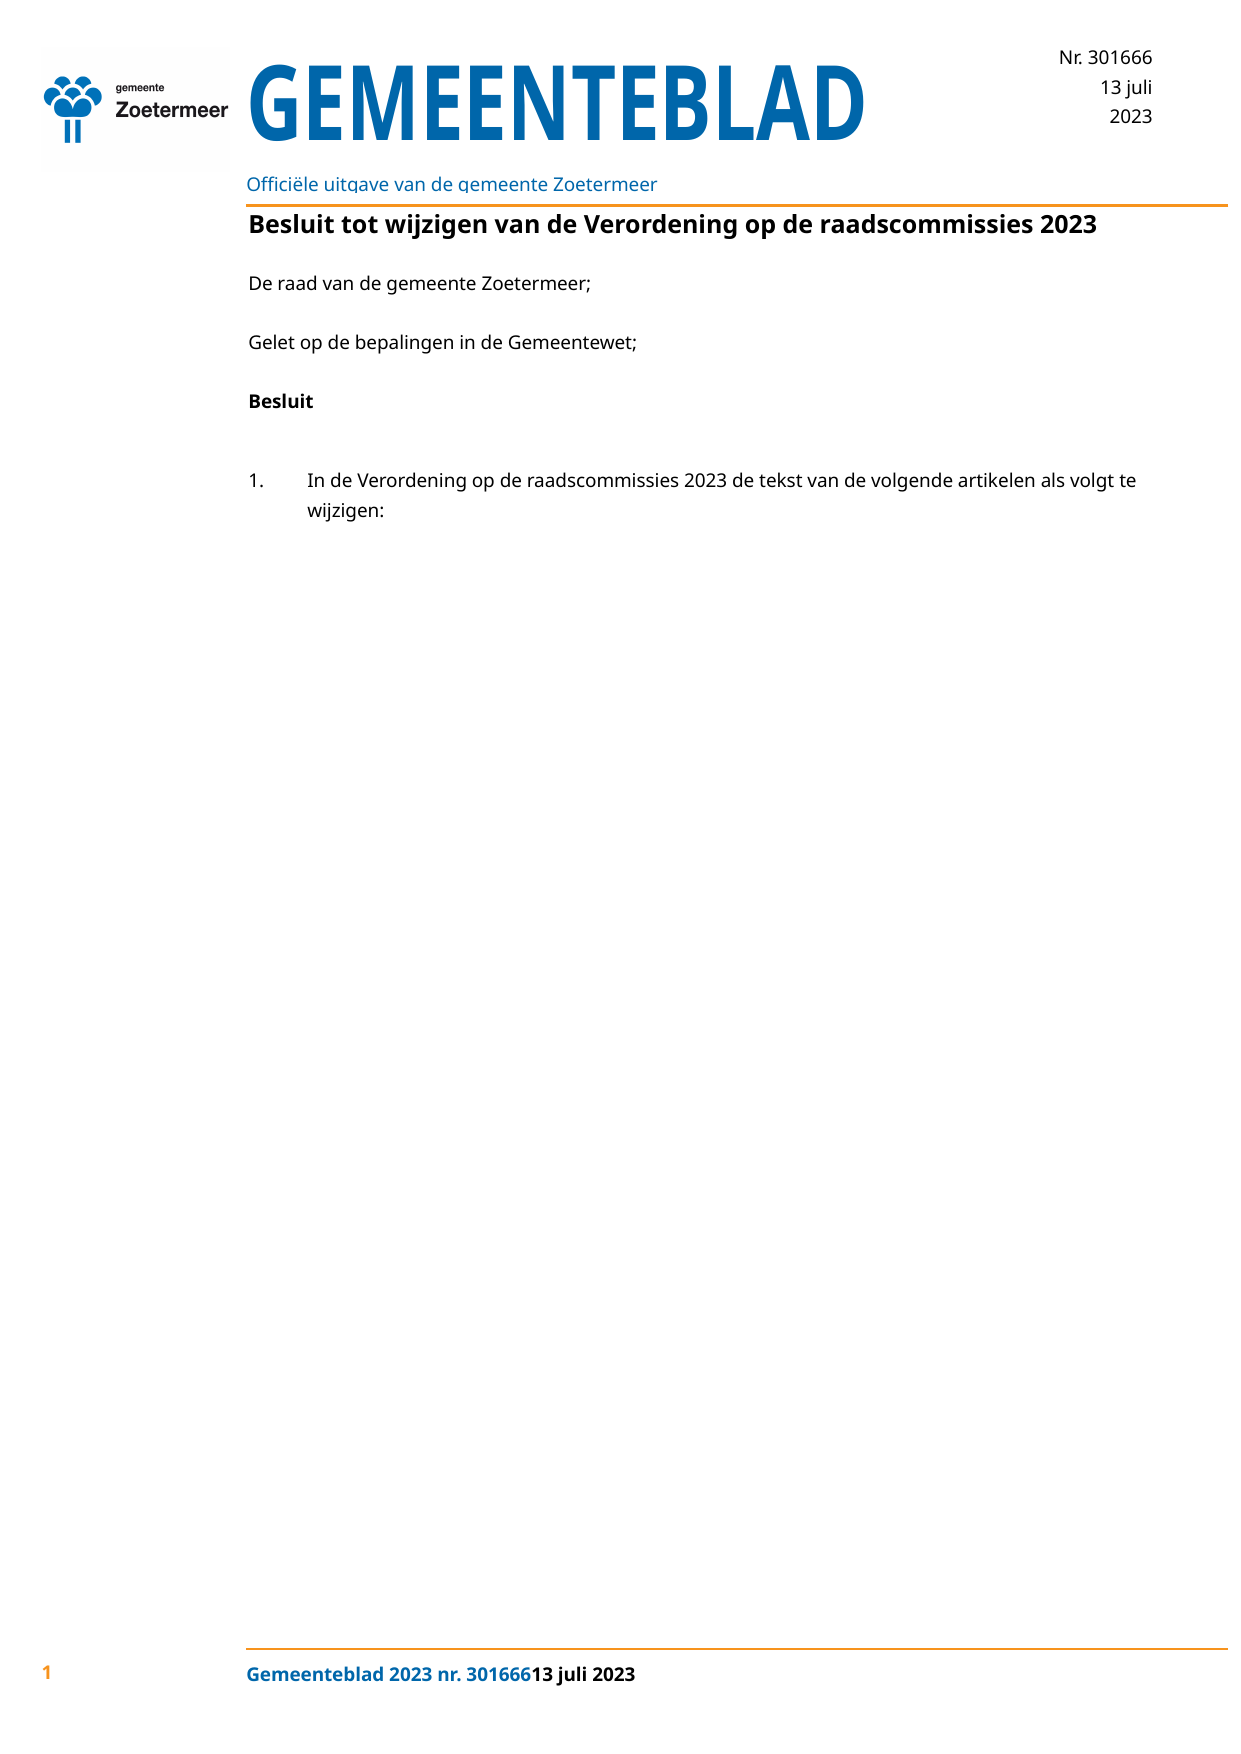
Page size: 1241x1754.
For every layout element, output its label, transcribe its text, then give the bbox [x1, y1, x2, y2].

list In de Verordening op de raadscommissies 2023 de tekst van de volgende artikelen als volgt te wijzigen: [248, 467, 1152, 523]
text Besluit tot wijzigen van de Verordening op de raadscommissies 2023 [248, 207, 1152, 241]
text De raad van de gemeente Zoetermeer; [248, 270, 1152, 296]
text Gelet op de bepalingen in de Gemeentewet; [248, 329, 1152, 355]
text Besluit [248, 389, 1152, 414]
picture [41, 47, 231, 172]
